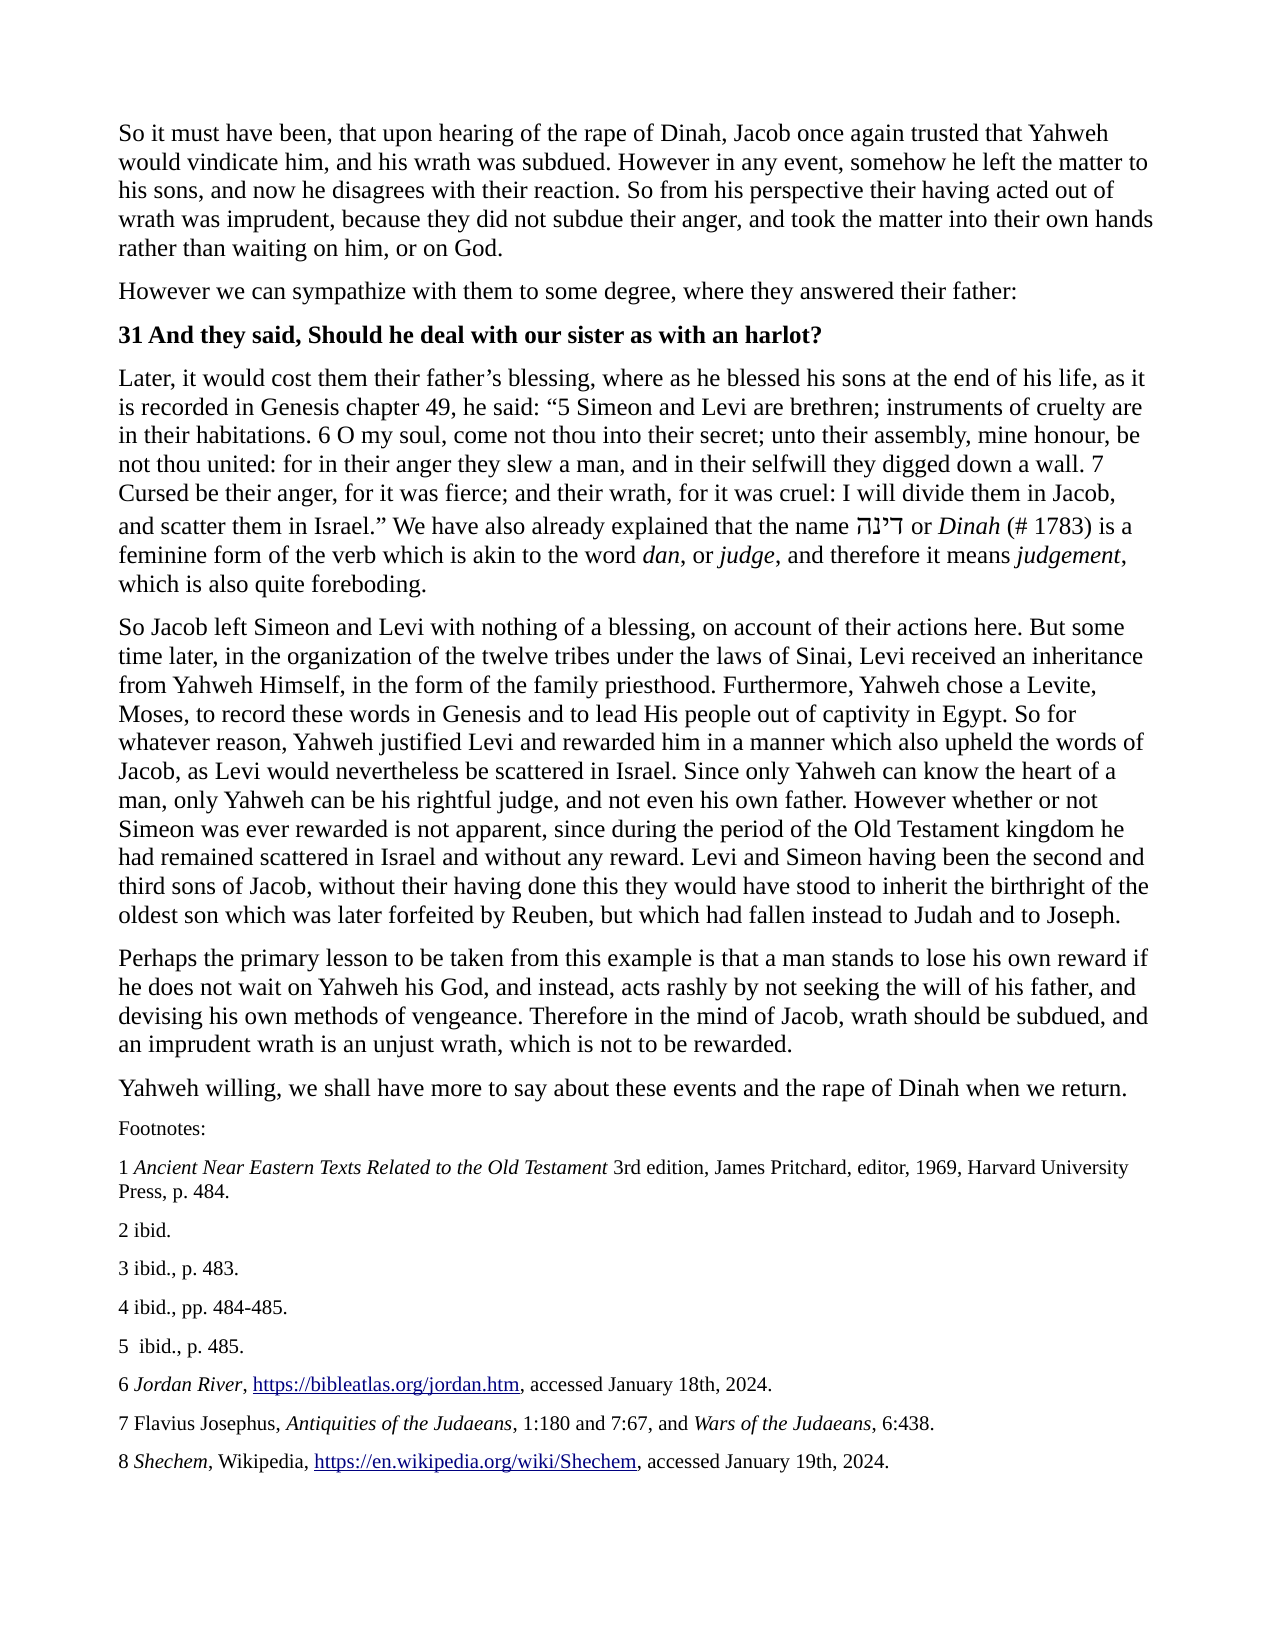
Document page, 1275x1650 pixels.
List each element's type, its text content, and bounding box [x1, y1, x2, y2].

text 8 Shechem, Wikipedia, https://en.wikipedia.org/wiki/Shechem, accessed January 19th, 2024. [118, 1449, 1157, 1473]
text 2 ibid. [118, 1218, 1157, 1242]
text 1 Ancient Near Eastern Texts Related to the Old Testament 3rd edition, James Pritchard, editor, 1969, Harvard University Press, p. 484. [118, 1155, 1157, 1203]
text However we can sympathize with them to some degree, where they answered their father: [118, 276, 1157, 305]
text 5 ibid., p. 485. [118, 1333, 1157, 1358]
text 6 Jordan River, https://bibleatlas.org/jordan.htm, accessed January 18th, 2024. [118, 1372, 1157, 1396]
text 3 ibid., p. 483. [118, 1256, 1157, 1280]
text Yahweh willing, we shall have more to say about these events and the rape of Dinah when we return. [118, 1073, 1157, 1102]
text 31 And they said, Should he deal with our sister as with an harlot? [118, 320, 1157, 348]
text So it must have been, that upon hearing of the rape of Dinah, Jacob once again trusted that Yahweh would vindicate him, and his wrath was subdued. However in any event, somehow he left the matter to his sons, and now he disagrees with their reaction. So from his perspective their having acted out of wrath was imprudent, because they did not subdue their anger, and took the matter into their own hands rather than waiting on him, or on God. [118, 118, 1157, 262]
text 4 ibid., pp. 484-485. [118, 1295, 1157, 1319]
text So Jacob left Simeon and Levi with nothing of a blessing, on account of their actions here. But some time later, in the organization of the twelve tribes under the laws of Sinai, Levi received an inheritance from Yahweh Himself, in the form of the family priesthood. Furthermore, Yahweh chose a Levite, Moses, to record these words in Genesis and to lead His people out of captivity in Egypt. So for whatever reason, Yahweh justified Levi and rewarded him in a manner which also upheld the words of Jacob, as Levi would nevertheless be scattered in Israel. Since only Yahweh can know the heart of a man, only Yahweh can be his rightful judge, and not even his own father. However whether or not Simeon was ever rewarded is not apparent, since during the period of the Old Testament kingdom he had remained scattered in Israel and without any reward. Levi and Simeon having been the second and third sons of Jacob, without their having done this they would have stood to inherit the birthright of the oldest son which was later forfeited by Reuben, but which had fallen instead to Judah and to Joseph. [118, 612, 1157, 929]
text Footnotes: [118, 1116, 1157, 1140]
text 7 Flavius Josephus, Antiquities of the Judaeans, 1:180 and 7:67, and Wars of the Judaeans, 6:438. [118, 1411, 1157, 1435]
text Later, it would cost them their father’s blessing, where as he blessed his sons at the end of his life, as it is recorded in Genesis chapter 49, he said: “5 Simeon and Levi are brethren; instruments of cruelty are in their habitations. 6 O my soul, come not thou into their secret; unto their assembly, mine honour, be not thou united: for in their anger they slew a man, and in their selfwill they digged down a wall. 7 Cursed be their anger, for it was fierce; and their wrath, for it was cruel: I will divide them in Jacob, and scatter them in Israel.” We have also already explained that the name דינה or Dinah (# 1783) is a feminine form of the verb which is akin to the word dan, or judge, and therefore it means judgement, which is also quite foreboding. [118, 363, 1157, 598]
text Perhaps the primary lesson to be taken from this example is that a man stands to lose his own reward if he does not wait on Yahweh his God, and instead, acts rashly by not seeking the will of his father, and devising his own methods of vengeance. Therefore in the mind of Jacob, wrath should be subdued, and an imprudent wrath is an unjust wrath, which is not to be rewarded. [118, 943, 1157, 1058]
